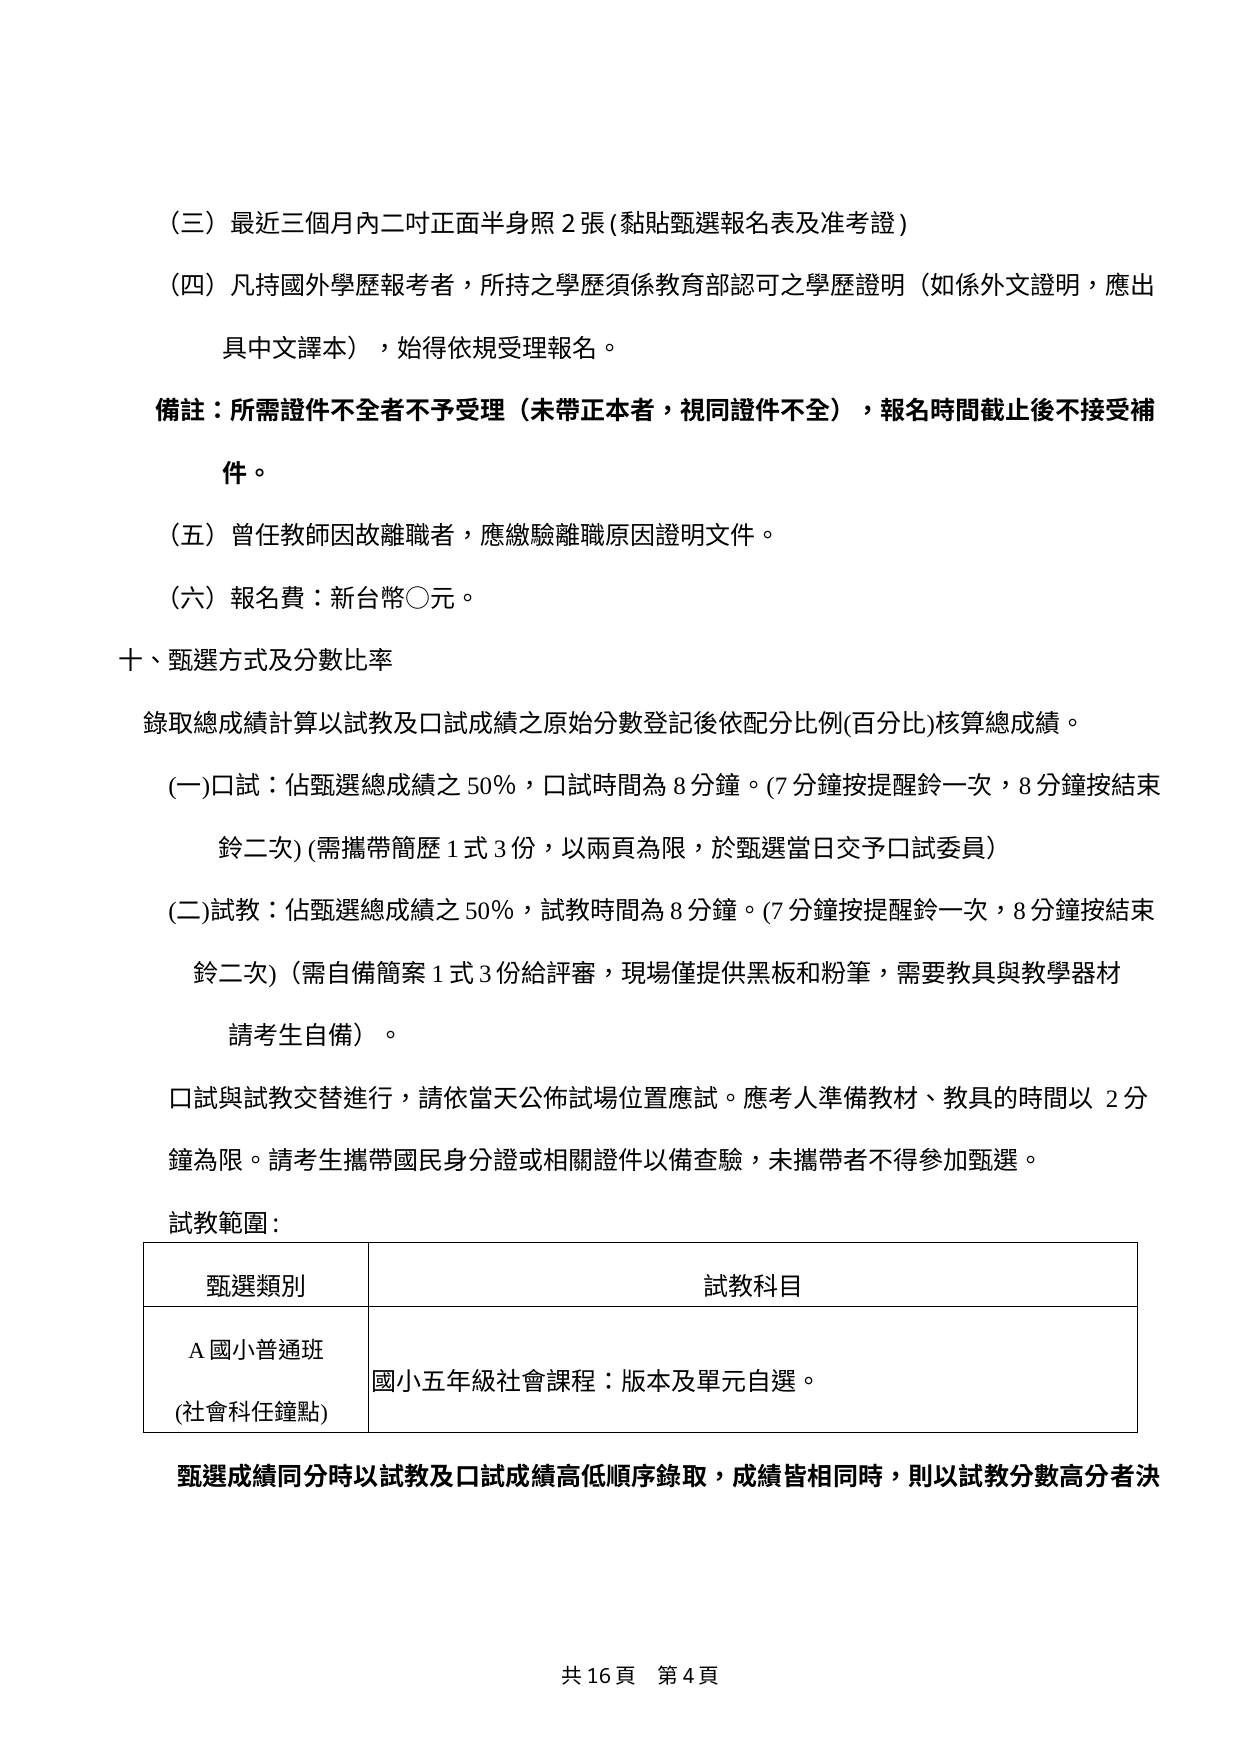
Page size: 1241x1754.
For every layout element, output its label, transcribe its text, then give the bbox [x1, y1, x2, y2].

text 錄取總成績計算以試教及口試成績之原始分數登記後依配分比例(百分比)核算總成績。 [118, 680, 1162, 742]
table_cell A國小普通班 (社會科任鐘點) [144, 1307, 368, 1432]
text 備註：所需證件不全者不予受理（未帶正本者，視同證件不全），報名時間截止後不接受補件。 [156, 367, 1162, 492]
text (二)試教：佔甄選總成績之50％，試教時間為8分鐘。(7分鐘按提醒鈴一次，8分鐘按結束 鈴二次)（需自備簡案1式3份給評審，現場僅提供黑板和粉筆，需要教具與教學器材 請考生自備）。 口試與試教交替進行，請依當天公佈試場位置應試。應考人準備教材、教具的時間以 2分鐘為限。請考生攜帶國民身分證或相關證件以備查驗，未攜帶者不得參加甄選。 試教範圍: [168, 867, 1162, 1242]
text （六）報名費：新台幣○元。 [156, 555, 1162, 617]
table_header 試教科目 [369, 1243, 1137, 1306]
text （五）曾任教師因故離職者，應繳驗離職原因證明文件。 [156, 492, 1162, 555]
text (一)口試：佔甄選總成績之50％，口試時間為8分鐘。(7分鐘按提醒鈴一次，8分鐘按結束鈴二次) (需攜帶簡歷1式3份，以兩頁為限，於甄選當日交予口試委員） [168, 742, 1162, 867]
text （四）凡持國外學歷報考者，所持之學歷須係教育部認可之學歷證明（如係外文證明，應出具中文譯本），始得依規受理報名。 [156, 242, 1162, 367]
text 十、甄選方式及分數比率 [118, 617, 1162, 680]
text （三）最近三個月內二吋正面半身照2張(黏貼甄選報名表及准考證) [156, 180, 1162, 242]
table_cell 國小五年級社會課程：版本及單元自選。 [369, 1307, 1137, 1432]
text 甄選成績同分時以試教及口試成績高低順序錄取，成績皆相同時，則以試教分數高分者決 [118, 1433, 1162, 1495]
table_header 甄選類別 [144, 1243, 368, 1306]
